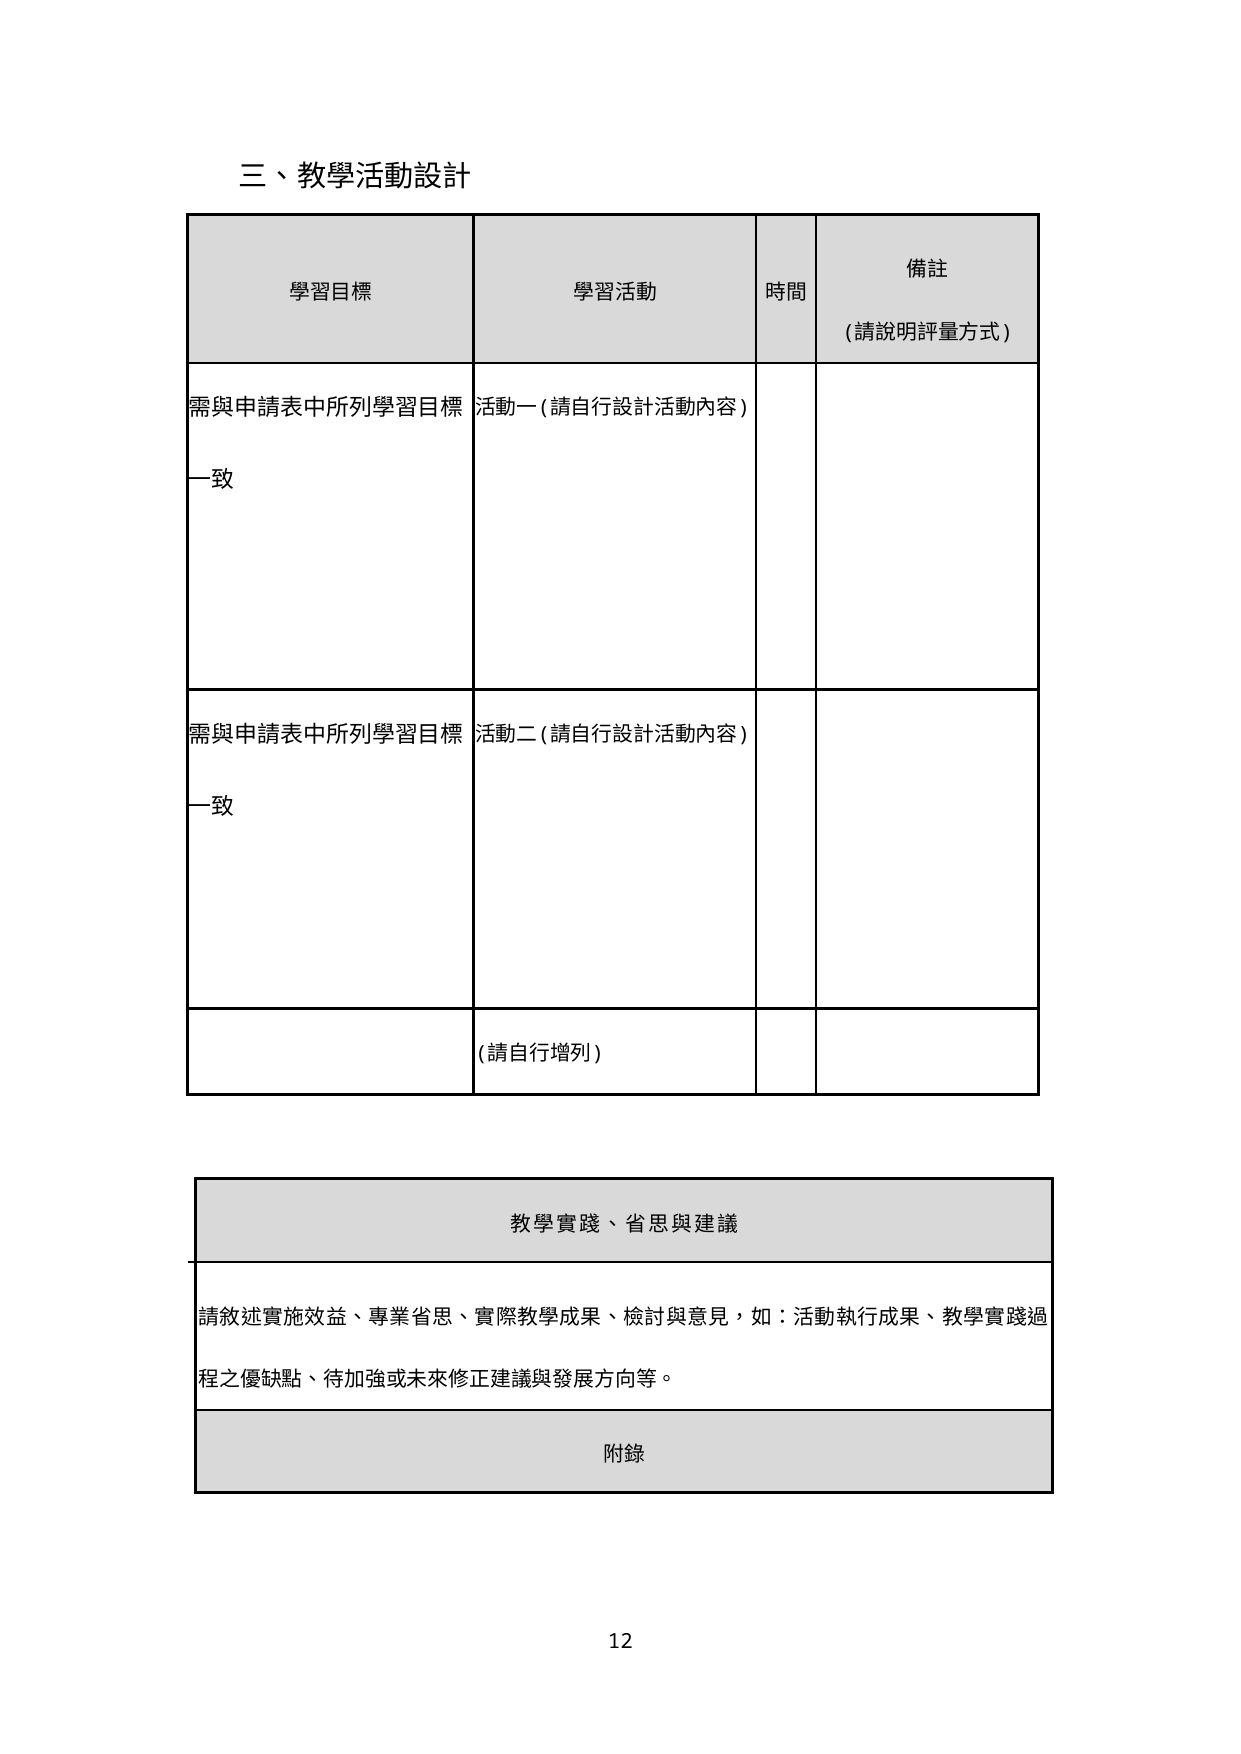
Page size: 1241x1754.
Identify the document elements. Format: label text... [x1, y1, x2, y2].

table_cell [757, 1010, 815, 1093]
table_cell 學習活動 [475, 216, 755, 362]
table_cell [195, 1093, 1053, 1177]
table_cell 活動二(請自行設計活動內容) [475, 691, 755, 1007]
table_cell [817, 364, 1037, 688]
table_cell [1043, 688, 1053, 1007]
table_cell 時間 [757, 216, 815, 362]
table_cell [188, 1096, 195, 1177]
table_cell [1043, 1007, 1053, 1093]
table_cell [189, 1010, 472, 1093]
table_cell [817, 691, 1037, 1007]
table_cell (請自行增列) [475, 1010, 755, 1093]
table_cell [757, 691, 815, 1007]
table_cell [817, 1010, 1037, 1093]
table_header [1043, 132, 1053, 213]
table_cell 學習目標 [189, 216, 472, 362]
table_header 三、教學活動設計 [188, 132, 1039, 213]
table_cell [188, 1263, 194, 1409]
table_cell [1043, 362, 1053, 688]
table_cell [188, 1177, 194, 1261]
table_cell 需與申請表中所列學習目標一致 [189, 364, 472, 688]
table_cell 備註 (請說明評量方式) [817, 216, 1037, 362]
table_cell [188, 1409, 194, 1491]
table_cell 需與申請表中所列學習目標一致 [189, 691, 472, 1007]
table_header [1039, 132, 1043, 213]
table_cell 教學實踐、省思與建議 [197, 1180, 1051, 1261]
table_cell 附錄 [197, 1411, 1051, 1491]
table_cell [1043, 213, 1053, 362]
table_cell 請敘述實施效益、專業省思、實際教學成果、檢討與意見，如：活動執行成果、教學實踐過程之優缺點、待加強或未來修正建議與發展方向等。 [197, 1263, 1051, 1409]
table_cell 活動一(請自行設計活動內容) [475, 364, 755, 688]
table_cell [757, 364, 815, 688]
